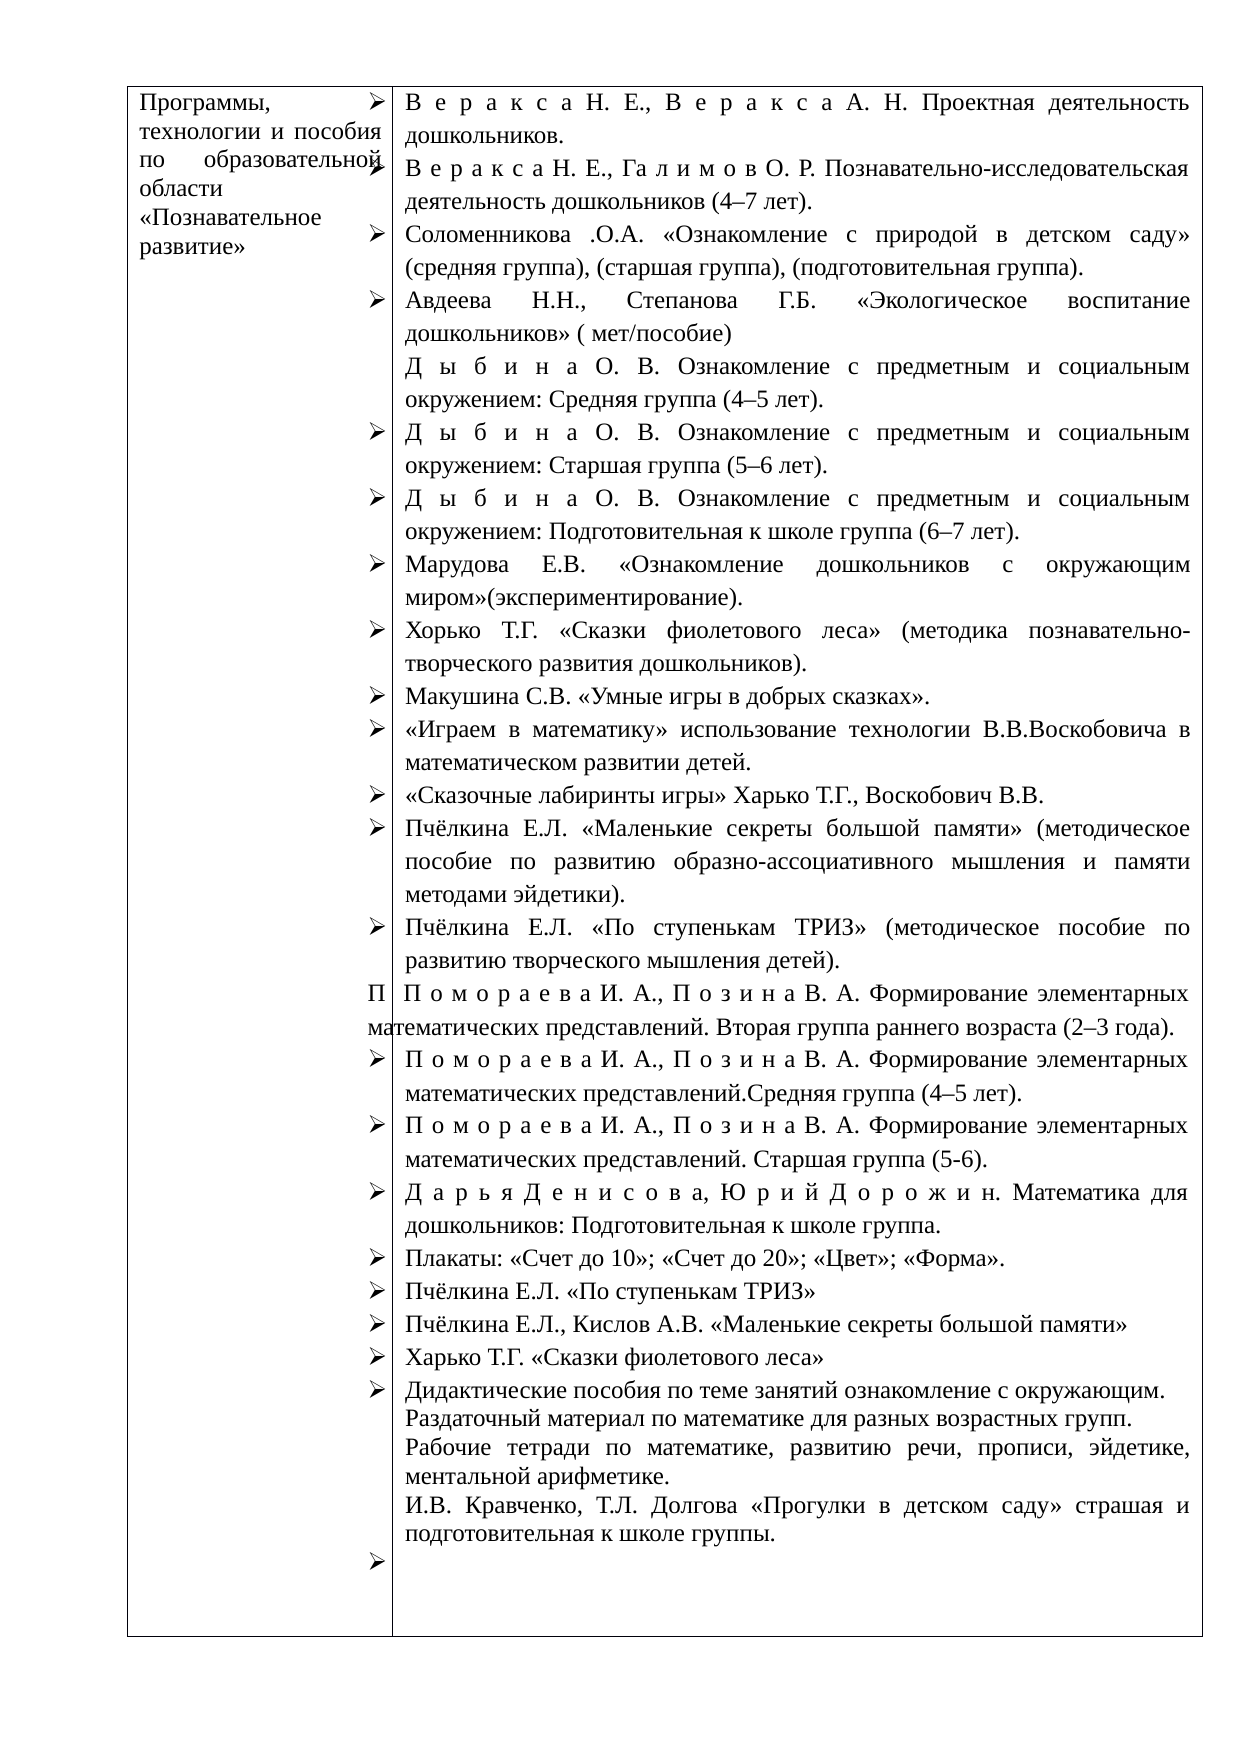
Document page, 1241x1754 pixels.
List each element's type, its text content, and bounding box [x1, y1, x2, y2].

table_cell В е р а к с а Н. Е., В е р а к с а А. Н. Проектная деятельность дошкольников. В е р а к с а Н. Е., Га л и м о в О. Р. Познавательно-исследовательская деятельность дошкольников (4–7 лет). Соломенникова .О.А. «Ознакомление с природой в детском саду» (средняя группа), (старшая группа), (подготовительная группа). Авдеева Н.Н., Степанова Г.Б. «Экологическое воспитание дошкольников» ( мет/пособие) Д ы б и н а О. В. Ознакомление с предметным и социальным окружением: Средняя группа (4–5 лет). Д ы б и н а О. В. Ознакомление с предметным и социальным окружением: Старшая группа (5–6 лет). Д ы б и н а О. В. Ознакомление с предметным и социальным окружением: Подготовительная к школе группа (6–7 лет). Марудова Е.В. «Ознакомление дошкольников с окружающим миром»(экспериментирование). Хорько Т.Г. «Сказки фиолетового леса» (методика познавательно-творческого развития дошкольников). Макушина С.В. «Умные игры в добрых сказках». «Играем в математику» использование технологии В.В.Воскобовича в математическом развитии детей. «Сказочные лабиринты игры» Харько Т.Г., Воскобович В.В. Пчёлкина Е.Л. «Маленькие секреты большой памяти» (методическое пособие по развитию образно-ассоциативного мышления и памяти методами эйдетики). Пчёлкина Е.Л. «По ступенькам ТРИЗ» (методическое пособие по развитию творческого мышления детей). П П о м о р а е в а И. А., П о з и н а В. А. Формирование элементарных математических представлений. Вторая группа раннего возраста (2–3 года). П о м о р а е в а И. А., П о з и н а В. А. Формирование элементарных математических представлений.Средняя группа (4–5 лет). П о м о р а е в а И. А., П о з и н а В. А. Формирование элементарных математических представлений. Старшая группа (5-6). Д а р ь я Д е н и с о в а, Ю р и й Д о р о ж и н. Математика для дошкольников: Подготовительная к школе группа. Плакаты: «Счет до 10»; «Счет до 20»; «Цвет»; «Форма». Пчёлкина Е.Л. «По ступенькам ТРИЗ» Пчёлкина Е.Л., Кислов А.В. «Маленькие секреты большой памяти» Харько Т.Г. «Сказки фиолетового леса» Дидактические пособия по теме занятий ознакомление с окружающим. Раздаточный материал по математике для разных возрастных групп. Рабочие тетради по математике, развитию речи, прописи, эйдетике, ментальной арифметике. И.В. Кравченко, Т.Л. Долгова «Прогулки в детском саду» страшая и подготовительная к школе группы. ТТ С о л о м е н н и к о в а О. А. Ознакомление с природой в детском саду. Средняя группа (4–5 лет). Электронные образовательные ресурсы (ЭОР) Плакаты: «Домашние животные»; «Домашние питомцы»; «Домашние птицы»; «Животные Африки»; «Животные средней полосы»; «Овощи»; «Птицы»; «Фрук ты». Картины для рассматривания: «Коза с козлятами»; оби та те ли»; «На се ко мые»; «Ово щи»; «Реп ти лии и ам фи бии»; «Со- ба ки — друзья и по мощ ни ки»; «Фрук ты»; «Цве ты»; «Яго ды лес ные»; «Яго ды са до вые». Серия «Рас ска зы по кар тин кам»: «Вес на»; «Вре ме на го да»; «Зи ма»; «Ле то»; «Осень»; «Род ная при ро да». Серия «Расскажите детям о...»: «Расскажите детям о грибах»; «Рас- скажите детям о деревьях»; «Расскажите детям о домашних животных»; «Расскажите детям о домашних питомцах»; «Расскажите детям о животных жарких стран»; «Расскажите детям о лесных животных»; «Расскажите де- тям о морских обитателях»; «Расскажите детям о насекомых»; «Расскажите детям о фруктах»; «Расскажите детям об овощах»; «Расскажите детям о птицах»; «Расскажите детям о садовых ягодах».325 Образовательная область «Речевое развитие» Методические пособия Ге р б о в а В. В. Развитие речи в разновозрастной группе детского сада. Младшая разновозрастная группа (2–4 года) (готовится к печати). Ге р б о в а В. В. Развитие речи в детском саду: Вторая груп па раннего возраста (2–3 года). Ге р б о в а В. В. Развитие речи в детском саду: Младшая груп па (3–4 года). Ге р б о в а В. В. Развитие речи в детском саду: Средняя груп па (4–5 лет). Ге р б о в а В. В. Развитие речи в детском саду: Стар шая груп па (5–6 лет). Ге р б о в а В. В. Развитие речи в детском саду: Подготовительная к школе груп па (6–7 лет). В а р е н ц о в а Н. С. Обучение дошкольников грамоте (готовится к печати). Электронные образовательные ресурсы (ЭОР) Ге р б о в а В. В. Развитие речи в детском саду: Вторая груп па раннего возраста (2–3 года). Ге р б о в а В. В. Развитие речи в детском саду: Младшая груп па (3–4 года). Ге р б о в а В. В. Развитие речи в детском саду: Средняя груп па (4–5 лет). Ге р б о в а В. В. Развитие речи в детском саду: Стар шая груп па (5–6 лет). Ге р б о в а В. В. Развитие речи в детском саду: Подготовительная к школе груп па (6–7 лет). Рабочие тетради Д а р ь я Д е н и с о в а, Ю р и й Д о р о ж и н. Раз ви тие ре чи у ма лы- шей. Младшая группа. Д а р ь я Д е н и с о в а, Ю р и й Д о р о ж и н. Раз ви тие ре чи у ма лы- шей. Средняя группа. Д а р ь я Д е н и с о в а, Ю р и й Д о р о ж и н. Раз ви тие ре чи у дош коль- ни ков. Старшая группа. Д а р ь я Д е н и с о в а, Ю р и й Д о р о ж и н. Раз ви тие ре чи у дош коль- ни ков. Подготовительная к школе группа. Д а р ь я Д е н и с о в а, Ю р и й Д о р о ж и н. Уро ки гра мо ты для ма лы- шей: Младшая группа. Д а р ь я Д е н и с о в а, Ю р и й Д о р о ж и н. Уро ки гра мо ты для ма- лы шей: Средняя группа. Д а р ь я Д е н и с о в а, Ю р и й Д о р о ж и н. Уро ки гра мо ты для дош- коль ни ков: Старшая группа. Д а р ь я Д е н и с о в а, Ю р и й Д о р о ж и н. Уро ки гра мо ты для дош- коль ни ков: Подготовительная к школе группа. 326 Д а р ь я Д е н и с о в а, Ю р и й Д о р о ж и н. Про пи си для ма лы шей: Младшая группа. Д а р ь я Д е н и с о в а, Ю р и й Д о р о ж и н. Про пи си для ма лы шей: Средняя группа. Д а р ь я Д е н и с о в а, Ю р и й Д о р о ж и н. Про пи си для дош коль ни- ков: Старшая группа. Д а р ь я Д е н и с о в а, Ю р и й Д о р о ж и н. Про пи си для дош коль ни- ков: Подготовительная к школе группа. Наглядно-дидактические пособия Серия «Грамматика в картинках»: «Ан то ни мы. Гла го лы»; «Ан то ни- мы. При ла га тель ные»; «Го во ри пра виль но»; «Мно же ст вен ное чис ло»; «Мно гоз нач ные сло ва»; «Один — мно го»; «Сло во об ра зо ва ние»; «Уда- ре ние». Раз ви тие ре чи в детс ком са ду: Для работы с деть ми 2–3 лет. Ге р - б о в а В. В. Раз ви тие ре чи в детс ком са ду: Для работы с деть ми 3–4 лет. Ге р - б о в а В. В. Раз ви тие ре чи в детс ком са ду: Для работы с деть ми 4–6 лет. Ге р - б о в а В. В. Пра виль но или неп ра виль но. Для работы с деть ми 2–4 лет. Ге р - б о в а В. В. Раз ви тие ре чи в детс ком са ду. Для работы с деть ми 2–4 лет. Раз да точ- ный ма те ри ал. Ге р б о в а В. В. Серия «Рас ска зы по кар тин кам»: «Ко ло бок»; «Ку роч ка Ря ба»; «Реп- ка»; «Те ре мок». Плакаты: «Алфавит»; «Английский алфавит»; «Немецкий алфавит». Образовательная область «Художественно-эстетическое развитие» Методические пособия К о м а р о в а Т. С. Детс кое ху до же ст вен ное твор че ст во. Для работы с деть ми 2–7 лет. К о м а р о в а Т. С. Изобразительная деятельность в детском саду. Младшая груп па (3–4 года). К о м а р о в а Т. С. Изобразительная деятельность в детском саду. Средняя груп па (4–5 лет). К о м а р о в а Т. С. Изобразительная деятельность в детском саду. Старшая груп па (5–6 лет). К о м а р о в а Т. С. Изобразительная деятельность в детском саду. Подготовительная к школе груп па (6–7 лет). 327 К о м а р о в а Т. С. Развитие художественных способностей дошколь- ников. К о м а р о в а Т. С., З а ц е п и н а М. Б. Интеграция в воспитательно- образовательной работе детского сада. К у ц а к о в а Л. В. Констру и ро ва ние из стро и тель но го ма те ри а ла: Сред няя груп па (4–5 лет). К у ц а к о в а Л. В. Констру и ро ва ние из стро и тель но го ма те ри а ла: Стар шая груп па (5–6 лет). К у ц а к о в а Л. В. Констру и ро ва ние из стро и тель но го ма те ри а ла: Под го то ви тель ная к шко ле груп па (6–7 лет). Хрестоматии Хрестоматия для чтения детям в детском саду и дома: 1–3 года. Хрестоматия для чтения детям в детском саду и дома: 3–4 года. (готовится к печати). Хрестоматия для чтения детям в детском саду и дома: 4–5 лет (гото- вится к печати). Хрестоматия для чтения детям в детском саду и дома: 5–6 лет (готовится к печати). Хрестоматия для чтения детям в детском саду и дома: 6–7 лет (гото- вится к печати). Электронные образовательные ресурсы (ЭОР) К о м а р о в а Т. С. Изобразительная деятельность в детском саду. С о л о м е н н и к о в а О. А. Ознакомление детей с народным искус- ством. Наглядно-дидактические пособия Серия «Мир в картинках»: «Гжель»; «Го ро дец кая рос пись по де ре ву»; «Дым ко вс кая иг руш ка»; «Кар го поль — на род ная иг руш ка»; «Му зы каль ные инстру мен ты»; «Пол хов Май дан»; «Фи ли мо но вс кая на род ная иг руш ка»; «Хох ло ма». Плакаты: «Гжель. Из де лия. Гжель»; «Ор на мен ты. Пол хов Май дан»; «Из де лия. Пол хов Май дан»; «Ор на мен ты. Фи ли мо но вс кая свис туль ка»; «Хох ло ма. Из де лия»; «Хох ло ма. Ор на мен ты». Серия «Расскажите детям о...»: «Расскажите детям о музыкальных инструментах», «Расскажите детям о музеях и выставках Москвы», «Рас- скажите детям о Московском Кремле». Серия «Искусство — детям»: «Вол шеб ный плас ти лин»; «Го ро дец кая рос пись»; «Дым ко вс кая иг руш ка»; «Прос тые узо ры и ор на мен ты»; «Ска- зоч ная гжель»; «Сек ре ты бу маж но го лис та»; «Тай ны бу маж но го лис та»; «Узо ры Се вер ной Дви ны»; «Фи ли мо но вс кая иг руш ка»; «Хох ло мс кая рос пись».328 Образовательная область «Физическая культура» Методические пособия Б о р и с о в а М. М. Малоподвижные игры и игровые упражнения. Для занятий с детьми 3–7 лет. П е н з у л а е в а Л. И. Физическая культура в детском саду: Младшая группа (3–4 года). П е н з у л а е в а Л. И. Физическая культура в детском саду: Средняя группа (4–5 лет). П е н з у л а е в а Л. И. Физическая культура в детском саду: Старшая груп па (5–6 лет). П е н з у л а е в а Л. И. Физическая культура в детском саду: Подгото- вительная к школе группа (6–7 лет). П е н з у л а е в а Л. И. Оздоровительная гимнастика: комплексы уп- ражнений для детей 3–7 лет. Сборник подвижных игр / Автор-сост. Э. Я. Сте паненкова. Наглядно-дидактические пособия Серия «Мир в картинках»: «Спор тив ный ин вен тарь». Серия «Рас ска зы по кар тин кам»: «Зим ние ви ды спор та»; «Лет ние ви ды спор та»; «Рас по ря док дня». Серия «Расскажите детям о...»: «Расскажите детям о зимних видах спорта»; «Расскажите детям об олимпийских играх»; «Расскажите детям об олимпийских чемпионах». Плакаты: «Зим ние ви ды спор та»; «Лет ние ви ды спор та». Развитие детей раннего возраста Методические пособия Го л у б е в а Л. Г. Гим нас ти ка и мас саж для са мых ма лень ких. Г а л и г у з о в а Л. Н., Е р м о л о в а Т. В., М е щ е р я к о в а С. Ю., С м и р н о в а Е. О. Диагностика психического развития ребенка: Младен- ческий и ранний возраст. Те п л ю к С. Н. Актуальные проблемы развития и воспитания детей от рождения до трех лет. Те п л ю к С. Н. Игры-занятия на прогулке с малышами. Для работы с детьми 2–4 лет. Ре бе нок от рож де ния до го да / Под ред. С. Н. Теп люк. Ре бе нок вто ро го го да жиз ни / Под ред. С. Н. Теп люк. Ребенок третьего года жизни / Под ред. С. Н. Теп люк.Физическое воспитание в детском саду / Э.Я. Степаненкова. – М.: Мозаика-синтез, 2006. Теория и методика физического воспитания и развития ребенка / Э.Я. Степаненкова. – М.: Аcademia, 2001. Двигательная активность ребенка в детском саду / М.А. Рунова. – М.: Мозаика-синтез, 2000. Ознакомление с природой через движение / М.А. Рунова, А.В. Бутилова. – М.: Мозаика-синтез, 2006 Физкультурное и спортивно-игровое оборудование для дошкольных образовательных учреждений / Т.И. Осокина, Е.А. Тимофеева, М.А. Рунова. – М.: Мозаика-синтез, 1999. Физическая культура – дошкольникам / Л.Д. Глазырина. – М.: Владос, 2004. Физическая культура в младшей группе детского сада / Л.Д. Глазырина. – М.: Владос, 2005. Физическая культура в средней группе детского сада / Л.Д. Глазырина. – М.: Владос, 2005. Физическая культура в старшей группе детского сада / Л.Д. Глазырина. – М.: Владос, 2005. Физическая культура в подготовительной группе детского сада / Л.Д. Глазырина. – М.: Владос, 2005. Физкультура – это радость / Л.Н. Сивачева. – СПб.: Детство-пресс, 2001. С физкультурой дружить - здоровым быть / М.Д. Маханева. – М.: ТЦ «Сфера», 2009. Нетрадиционные занятия физкультурой в дошкольном образовательном учрежлении / Н.С. Галицына. – М.: Скрепторий, 2004. Физическое развитие и здоровье детей 3-7 лет / Л.В. Яковлева, Р.А. Юдина. – М.: Владос, 2003. Тематические физкультурные занятия и праздники в дошкольном учреждении / А.П. Щербак. – М.: Владос, 1999. Физкультурные праздники в детском саду / В.Н. Шебеко, Н.Н. Ермак. – М.: Просвещение, 2003. Подвижные игры и игровые упражнения для детей 5-7 лет / Л.И. Пензулаева. – М.: Владос, 2002. Лечебная физкультура для дошкольников / О.В. Козырева. – М.: Просвещение, 2003. «Здоровье» В.Г. Алямовская (LINKA PRESS, 1993 г.) Охрана здоровья детей в дошкольных учреждениях / Т.Л. Богина. – М.: Мозаика-синтез, 2006. Букварь здоровья / Л.В. Баль, В.В.Ветрова. – М.: Эксмо, 1995. Уроки Мойдодыра / Г.Зайцев. – СПб.: Акцидент, 1997. Уроки этикета / С.А. Насонкина. – СПб.: Акцидент, 1996. Разговор о правильном питании / М.М. Безруких, Т.А. Филиппова. – М.: Олма-Пресс, 2000. Уроки здоровья / Под ред. С.М.Чечельницкой. Как воспитать здорового ребенка / В.Г. Алямовская. – М.: linka- press, 1993. Воспитание здорового ребенка / М.Д. Маханева. – М.: Аркти, 1997. Современные методики оздоровления детей дошкольного возраста в условиях детского сада / Л.В. Кочеткова. – М.: МДО, 1999. Здоровьесберегающие технологии воспитания в детском саду / Под ред. Т.С. Яковлевой. – М.: Школьная пресса, 2006. Растем здоровыми / В.А. Доскин, Л.Г. Голубева. – М.: Просвещение, 2002. ; « Развивающая педагогика оздоровления / В.Т. Кудрявцев, Б.Б. Егоров. – М.: Линка-пресс, 2000. [393, 87, 1202, 1636]
table_cell Программы, технологии и пособия по образовательной области «Познавательное развитие» [128, 87, 392, 1636]
